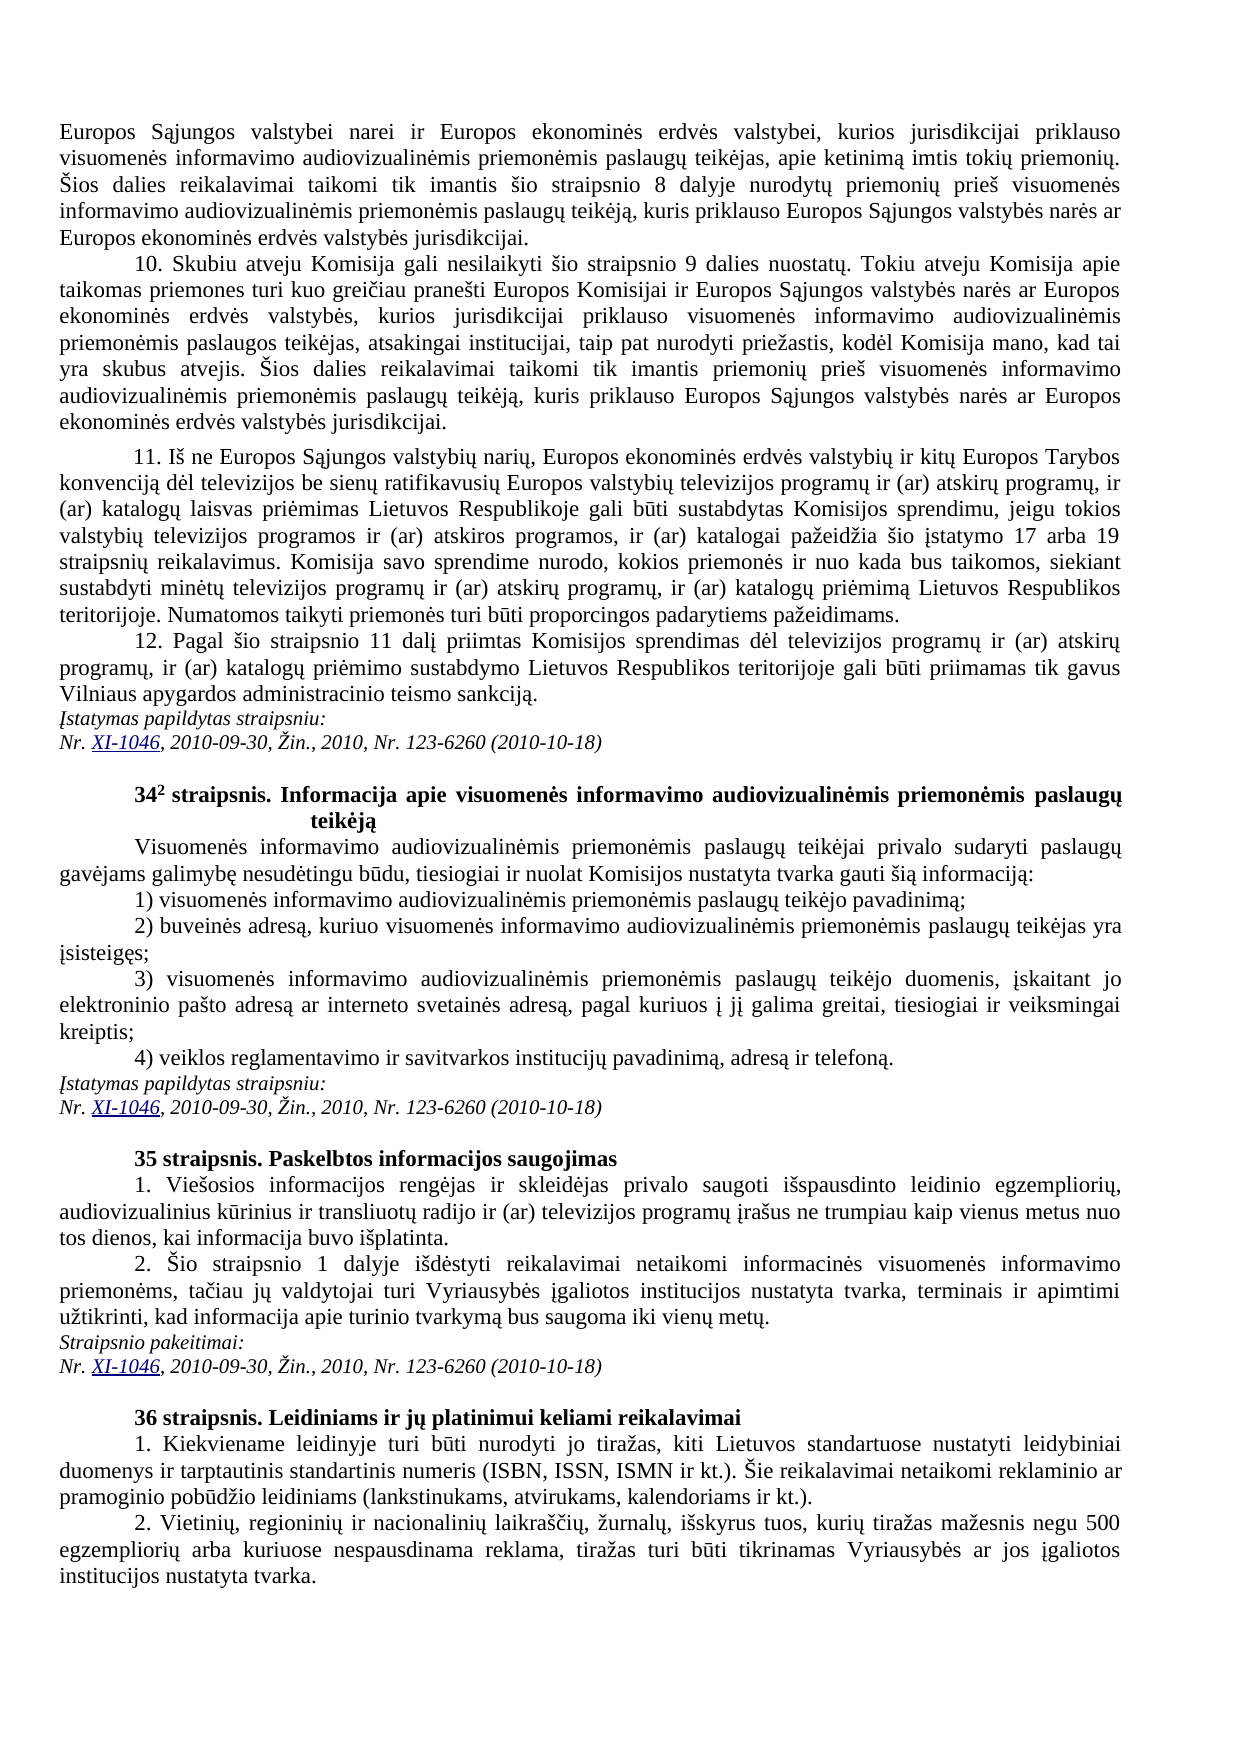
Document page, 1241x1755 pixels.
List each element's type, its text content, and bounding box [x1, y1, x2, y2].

text 2. Šio straipsnio 1 dalyje išdėstyti reikalavimai netaikomi informacinės visuomenės informavimo priemonėms, tačiau jų valdytojai turi Vyriausybės įgaliotos institucijos nustatyta tvarka, terminais ir apimtimi užtikrinti, kad informacija apie turinio tvarkymą bus saugoma iki vienų metų. [59, 1251, 1122, 1329]
text Visuomenės informavimo audiovizualinėmis priemonėmis paslaugų teikėjai privalo sudaryti paslaugų gavėjams galimybę nesudėtingu būdu, tiesiogiai ir nuolat Komisijos nustatyta tvarka gauti šią informaciją: [59, 833, 1122, 886]
text 4) veiklos reglamentavimo ir savitvarkos institucijų pavadinimą, adresą ir telefoną. [59, 1044, 1122, 1071]
text 3) visuomenės informavimo audiovizualinėmis priemonėmis paslaugų teikėjo duomenis, įskaitant jo elektroninio pašto adresą ar interneto svetainės adresą, pagal kuriuos į jį galima greitai, tiesiogiai ir veiksmingai kreiptis; [59, 965, 1122, 1044]
text 2) buveinės adresą, kuriuo visuomenės informavimo audiovizualinėmis priemonėmis paslaugų teikėjas yra įsisteigęs; [59, 912, 1122, 965]
text 1) visuomenės informavimo audiovizualinėmis priemonėmis paslaugų teikėjo pavadinimą; [59, 886, 1122, 912]
text 36 straipsnis. Leidiniams ir jų platinimui keliami reikalavimai [59, 1404, 1131, 1430]
text 11. Iš ne Europos Sąjungos valstybių narių, Europos ekonominės erdvės valstybių ir kitų Europos Tarybos konvenciją dėl televizijos be sienų ratifikavusių Europos valstybių televizijos programų ir (ar) atskirų programų, ir (ar) katalogų laisvas priėmimas Lietuvos Respublikoje gali būti sustabdytas Komisijos sprendimu, jeigu tokios valstybių televizijos programos ir (ar) atskiros programos, ir (ar) katalogai pažeidžia šio įstatymo 17 arba 19 straipsnių reikalavimus. Komisija savo sprendime nurodo, kokios priemonės ir nuo kada bus taikomos, siekiant sustabdyti minėtų televizijos programų ir (ar) atskirų programų, ir (ar) katalogų priėmimą Lietuvos Respublikos teritorijoje. Numatomos taikyti priemonės turi būti proporcingos padarytiems pažeidimams. [59, 443, 1122, 627]
text 35 straipsnis. Paskelbtos informacijos saugojimas [59, 1145, 1122, 1171]
text 1. Kiekviename leidinyje turi būti nurodyti jo tiražas, kiti Lietuvos standartuose nustatyti leidybiniai duomenys ir tarptautinis standartinis numeris (ISBN, ISSN, ISMN ir kt.). Šie reikalavimai netaikomi reklaminio ar pramoginio pobūdžio leidiniams (lankstinukams, atvirukams, kalendoriams ir kt.). [59, 1430, 1122, 1509]
text 10. Skubiu atveju Komisija gali nesilaikyti šio straipsnio 9 dalies nuostatų. Tokiu atveju Komisija apie taikomas priemones turi kuo greičiau pranešti Europos Komisijai ir Europos Sąjungos valstybės narės ar Europos ekonominės erdvės valstybės, kurios jurisdikcijai priklauso visuomenės informavimo audiovizualinėmis priemonėmis paslaugos teikėjas, atsakingai institucijai, taip pat nurodyti priežastis, kodėl Komisija mano, kad tai yra skubus atvejis. Šios dalies reikalavimai taikomi tik imantis priemonių prieš visuomenės informavimo audiovizualinėmis priemonėmis paslaugų teikėją, kuris priklauso Europos Sąjungos valstybės narės ar Europos ekonominės erdvės valstybės jurisdikcijai. [59, 250, 1122, 434]
text 12. Pagal šio straipsnio 11 dalį priimtas Komisijos sprendimas dėl televizijos programų ir (ar) atskirų programų, ir (ar) katalogų priėmimo sustabdymo Lietuvos Respublikos teritorijoje gali būti priimamas tik gavus Vilniaus apygardos administracinio teismo sankciją. [59, 627, 1122, 706]
text Straipsnio pakeitimai: [59, 1329, 1122, 1354]
text Europos Sąjungos valstybei narei ir Europos ekonominės erdvės valstybei, kurios jurisdikcijai priklauso visuomenės informavimo audiovizualinėmis priemonėmis paslaugų teikėjas, apie ketinimą imtis tokių priemonių. Šios dalies reikalavimai taikomi tik imantis šio straipsnio 8 dalyje nurodytų priemonių prieš visuomenės informavimo audiovizualinėmis priemonėmis paslaugų teikėją, kuris priklauso Europos Sąjungos valstybės narės ar Europos ekonominės erdvės valstybės jurisdikcijai. [59, 118, 1122, 250]
text Nr. XI-1046, 2010-09-30, Žin., 2010, Nr. 123-6260 (2010-10-18) [59, 1095, 1122, 1119]
text 342 straipsnis. Informacija apie visuomenės informavimo audiovizualinėmis priemonėmis paslaugų teikėją [134, 781, 1122, 833]
text 1. Viešosios informacijos rengėjas ir skleidėjas privalo saugoti išspausdinto leidinio egzempliorių, audiovizualinius kūrinius ir transliuotų radijo ir (ar) televizijos programų įrašus ne trumpiau kaip vienus metus nuo tos dienos, kai informacija buvo išplatinta. [59, 1171, 1122, 1251]
text Įstatymas papildytas straipsniu: [59, 1071, 1122, 1095]
text Nr. XI-1046, 2010-09-30, Žin., 2010, Nr. 123-6260 (2010-10-18) [59, 730, 1122, 754]
text 2. Vietinių, regioninių ir nacionalinių laikraščių, žurnalų, išskyrus tuos, kurių tiražas mažesnis negu 500 egzempliorių arba kuriuose nespausdinama reklama, tiražas turi būti tikrinamas Vyriausybės ar jos įgaliotos institucijos nustatyta tvarka. [59, 1509, 1122, 1588]
text Įstatymas papildytas straipsniu: [59, 706, 1122, 730]
text Nr. XI-1046, 2010-09-30, Žin., 2010, Nr. 123-6260 (2010-10-18) [59, 1354, 1122, 1378]
